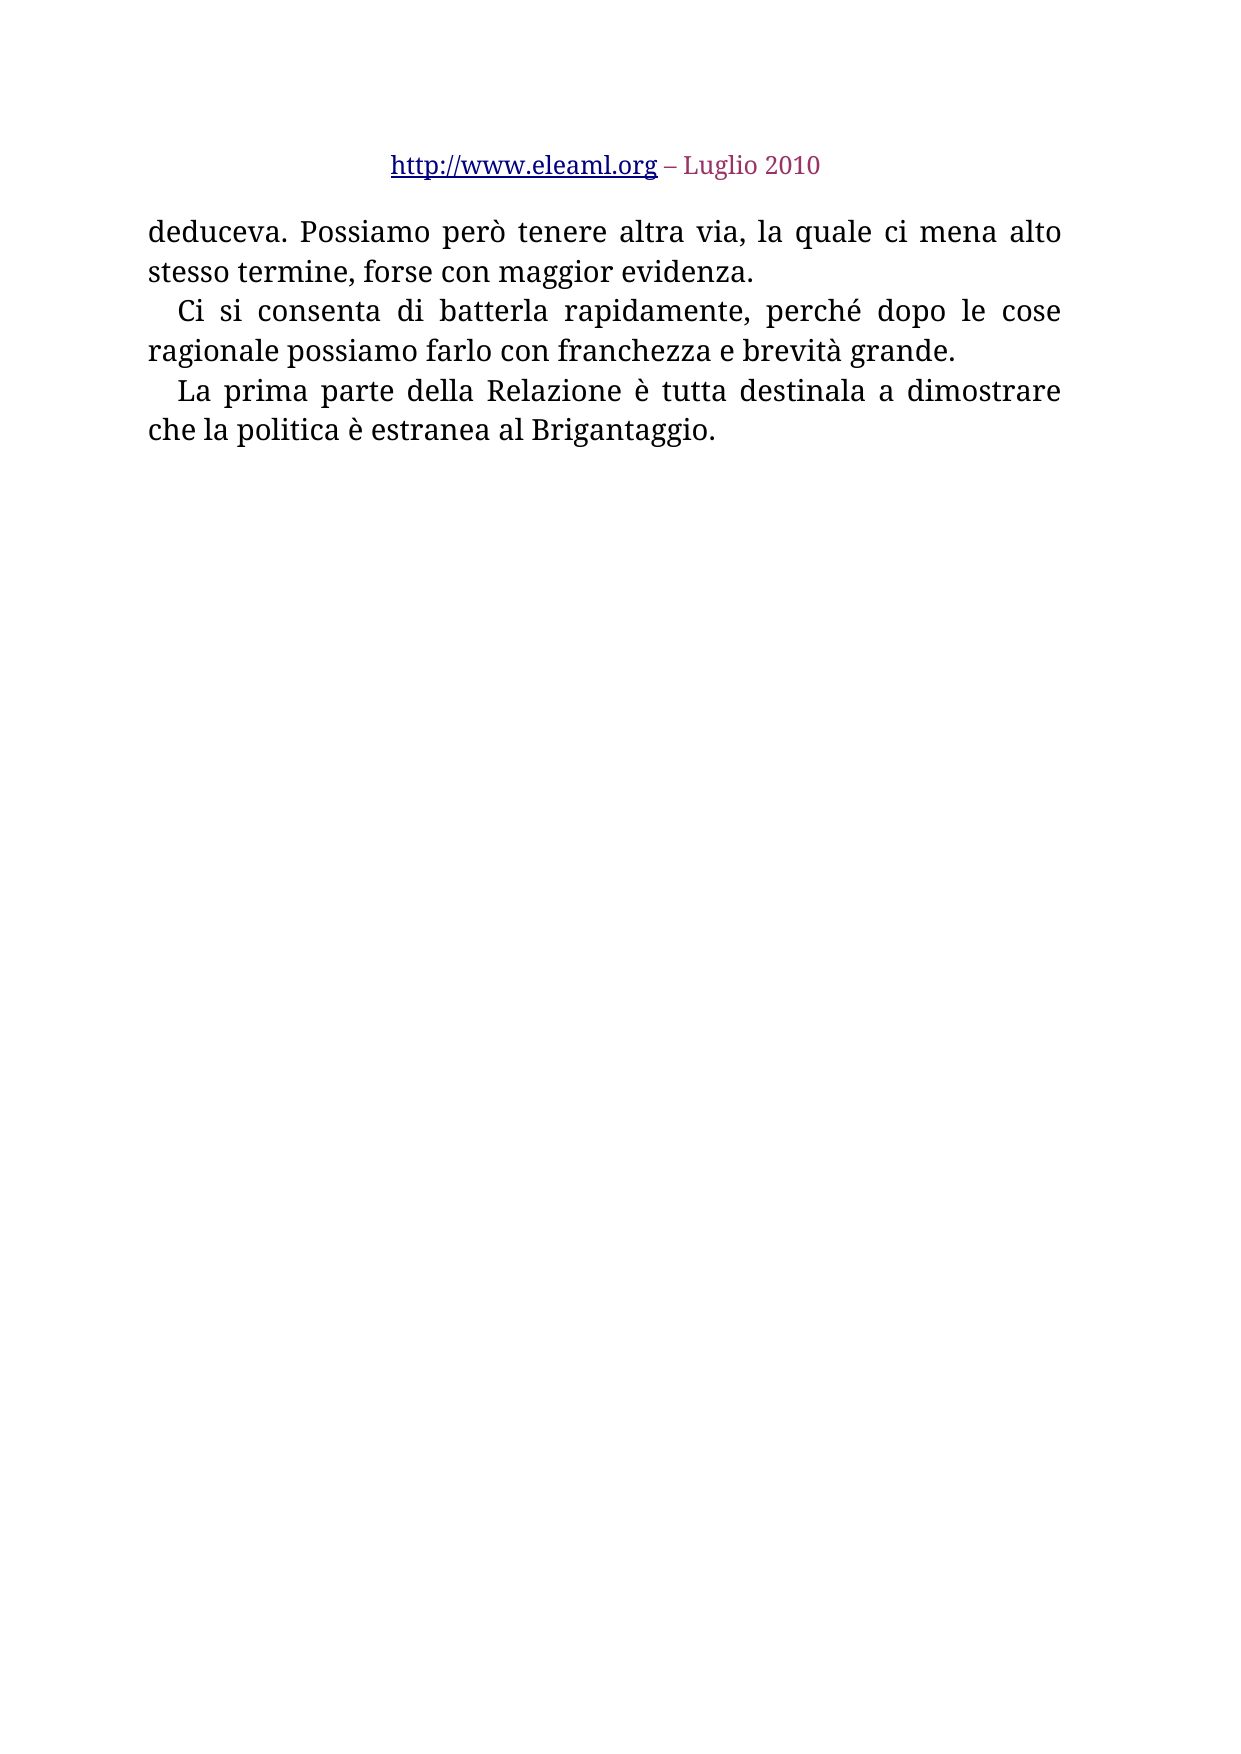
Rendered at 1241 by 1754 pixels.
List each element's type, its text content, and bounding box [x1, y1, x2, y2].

text Ci si consenta di batterla rapidamente, perché dopo le cose ragionale possiamo farlo con franchezza e brevità grande. [148, 291, 1063, 370]
text La prima parte della Relazione è tutta destinala a dimostrare che la politica è estranea al Brigantaggio. [148, 370, 1063, 449]
text deduceva. Possiamo però tenere altra via, la quale ci mena alto stesso termine, forse con maggior evidenza. [148, 211, 1063, 291]
